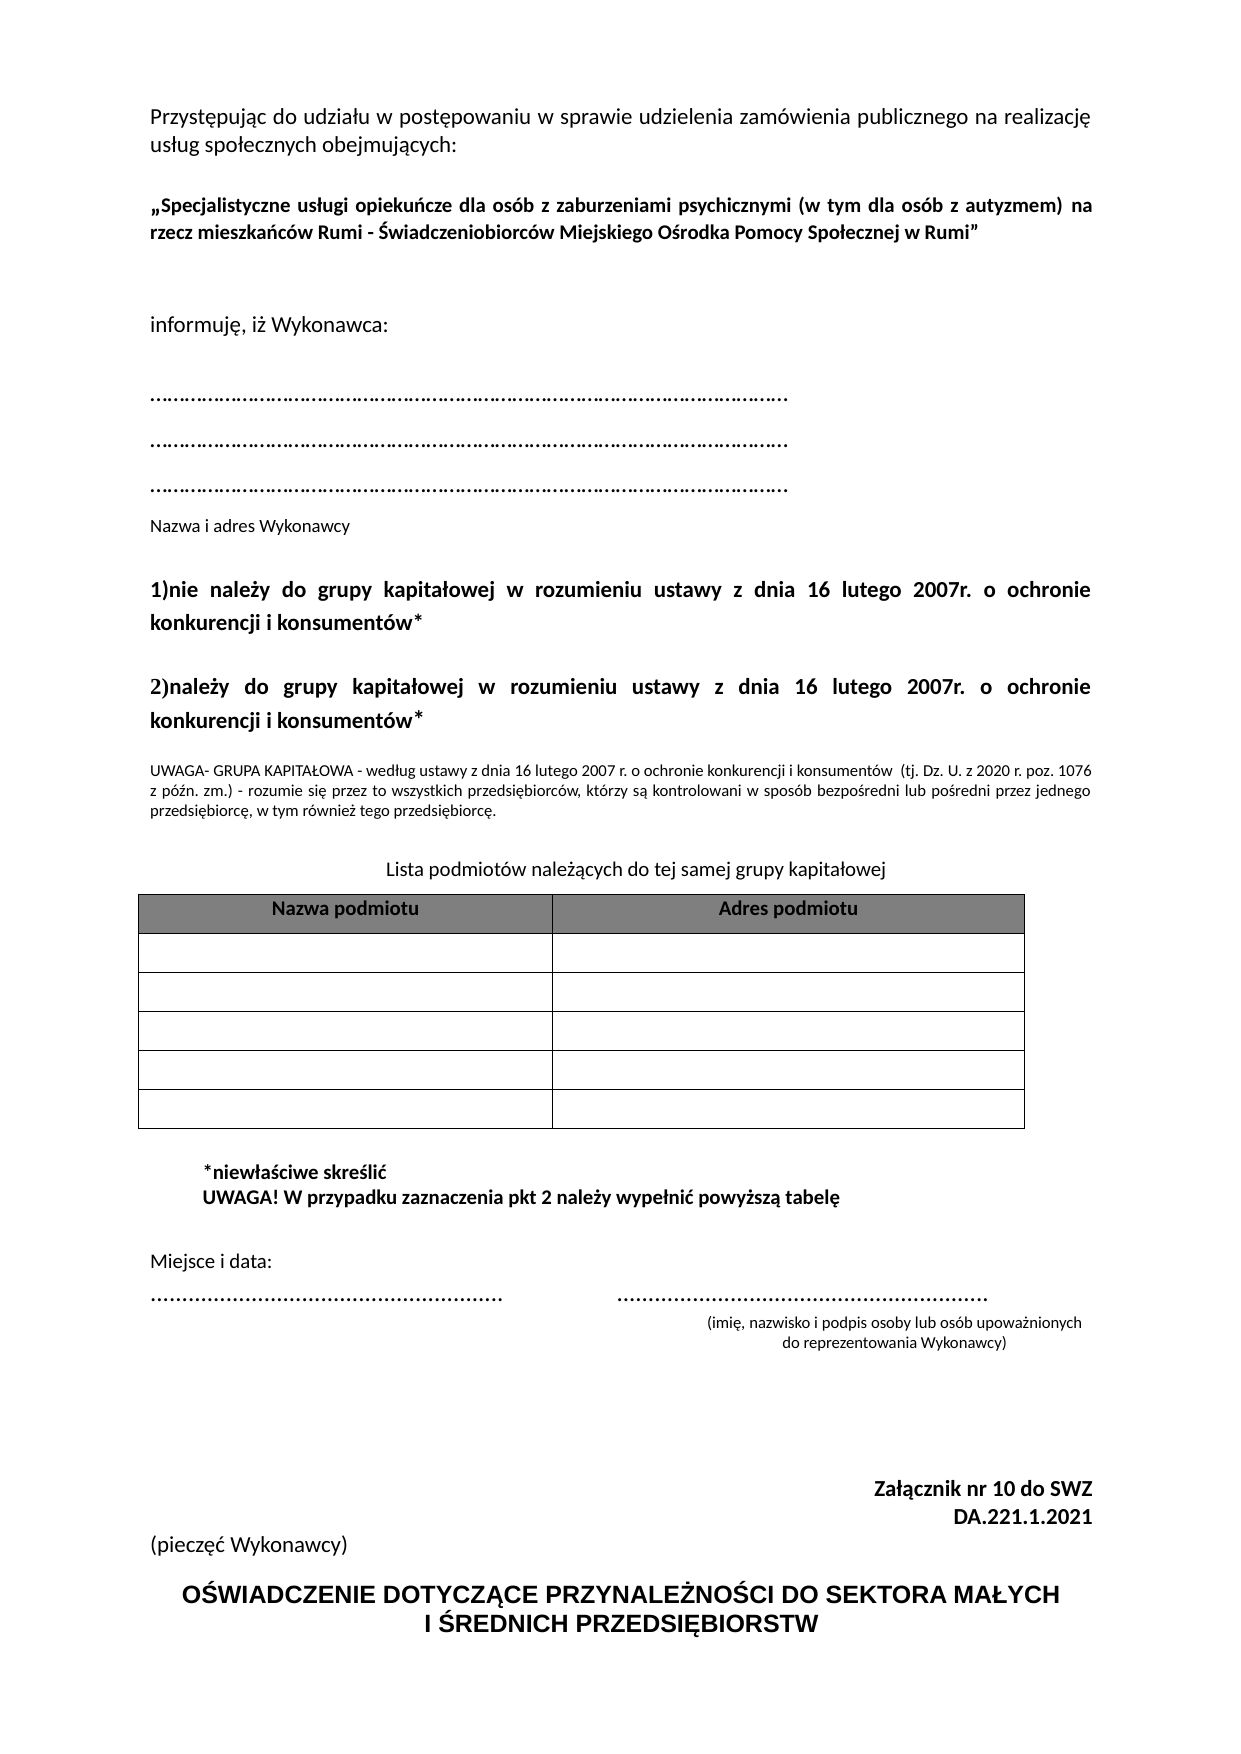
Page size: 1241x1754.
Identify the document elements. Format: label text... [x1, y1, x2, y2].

list nie należy do grupy kapitałowej w rozumieniu ustawy z dnia 16 lutego 2007r. o ochronie konkurencji i konsumentów* [150, 576, 1092, 636]
table_header Nazwa podmiotu [139, 895, 552, 933]
text ………………………………………………………………………………………………… [150, 377, 1092, 407]
text Miejsce i data: [150, 1248, 1092, 1273]
table_cell [139, 1012, 552, 1049]
text ………………………………………………………………………………………………… [150, 468, 1092, 499]
text (imię, nazwisko i podpis osoby lub osób upoważnionych do reprezentowania Wykonawcy) [696, 1312, 1092, 1353]
table_cell [139, 1051, 552, 1088]
text ………………………………………………………………………………………………… [150, 423, 1092, 453]
text OŚWIADCZENIE DOTYCZĄCE PRZYNALEŻNOŚCI DO SEKTORA MAŁYCH I ŚREDNICH PRZEDSIĘBIORSTW [150, 1580, 1092, 1638]
text UWAGA! W przypadku zaznaczenia pkt 2 należy wypełnić powyższą tabelę [202, 1184, 1092, 1210]
table_cell [553, 973, 1024, 1011]
table_cell [139, 1090, 552, 1127]
table_cell [139, 973, 552, 1011]
table_header Adres podmiotu [553, 895, 1024, 933]
table_cell [553, 1051, 1024, 1088]
text Lista podmiotów należących do tej samej grupy kapitałowej [179, 856, 1092, 881]
text Załącznik nr 10 do SWZ [667, 1474, 1092, 1502]
text Przystępując do udziału w postępowaniu w sprawie udzielenia zamówienia publicznego na realizację usług społecznych obejmujących: [150, 102, 1092, 158]
table_cell [139, 934, 552, 972]
text *niewłaściwe skreślić [202, 1159, 1092, 1184]
text UWAGA- GRUPA KAPITAŁOWA - według ustawy z dnia 16 lutego 2007 r. o ochronie konkurencji i konsumentów (tj. Dz. U. z 2020 r. poz. 1076 z późn. zm.) - rozumie się przez to wszystkich przedsiębiorców, którzy są kontrolowani w sposób bezpośredni lub pośredni przez jednego przedsiębiorcę, w tym również tego przedsiębiorcę. [150, 760, 1092, 821]
text informuję, iż Wykonawca: [150, 310, 1092, 338]
table_cell [553, 1012, 1024, 1049]
text „Specjalistyczne usługi opiekuńcze dla osób z zaburzeniami psychicznymi (w tym dla osób z autyzmem) na rzecz mieszkańców Rumi - Świadczeniobiorców Miejskiego Ośrodka Pomocy Społecznej w Rumi” [150, 188, 1092, 244]
table_cell [553, 1090, 1024, 1127]
text Nazwa i adres Wykonawcy [150, 514, 1092, 537]
text (pieczęć Wykonawcy) [150, 1531, 1092, 1558]
text ........................................................ ........................................................... [150, 1277, 1092, 1307]
text DA.221.1.2021 [694, 1502, 1092, 1531]
table_cell [553, 934, 1024, 972]
list należy do grupy kapitałowej w rozumieniu ustawy z dnia 16 lutego 2007r. o ochronie konkurencji i konsumentów* [150, 672, 1092, 735]
